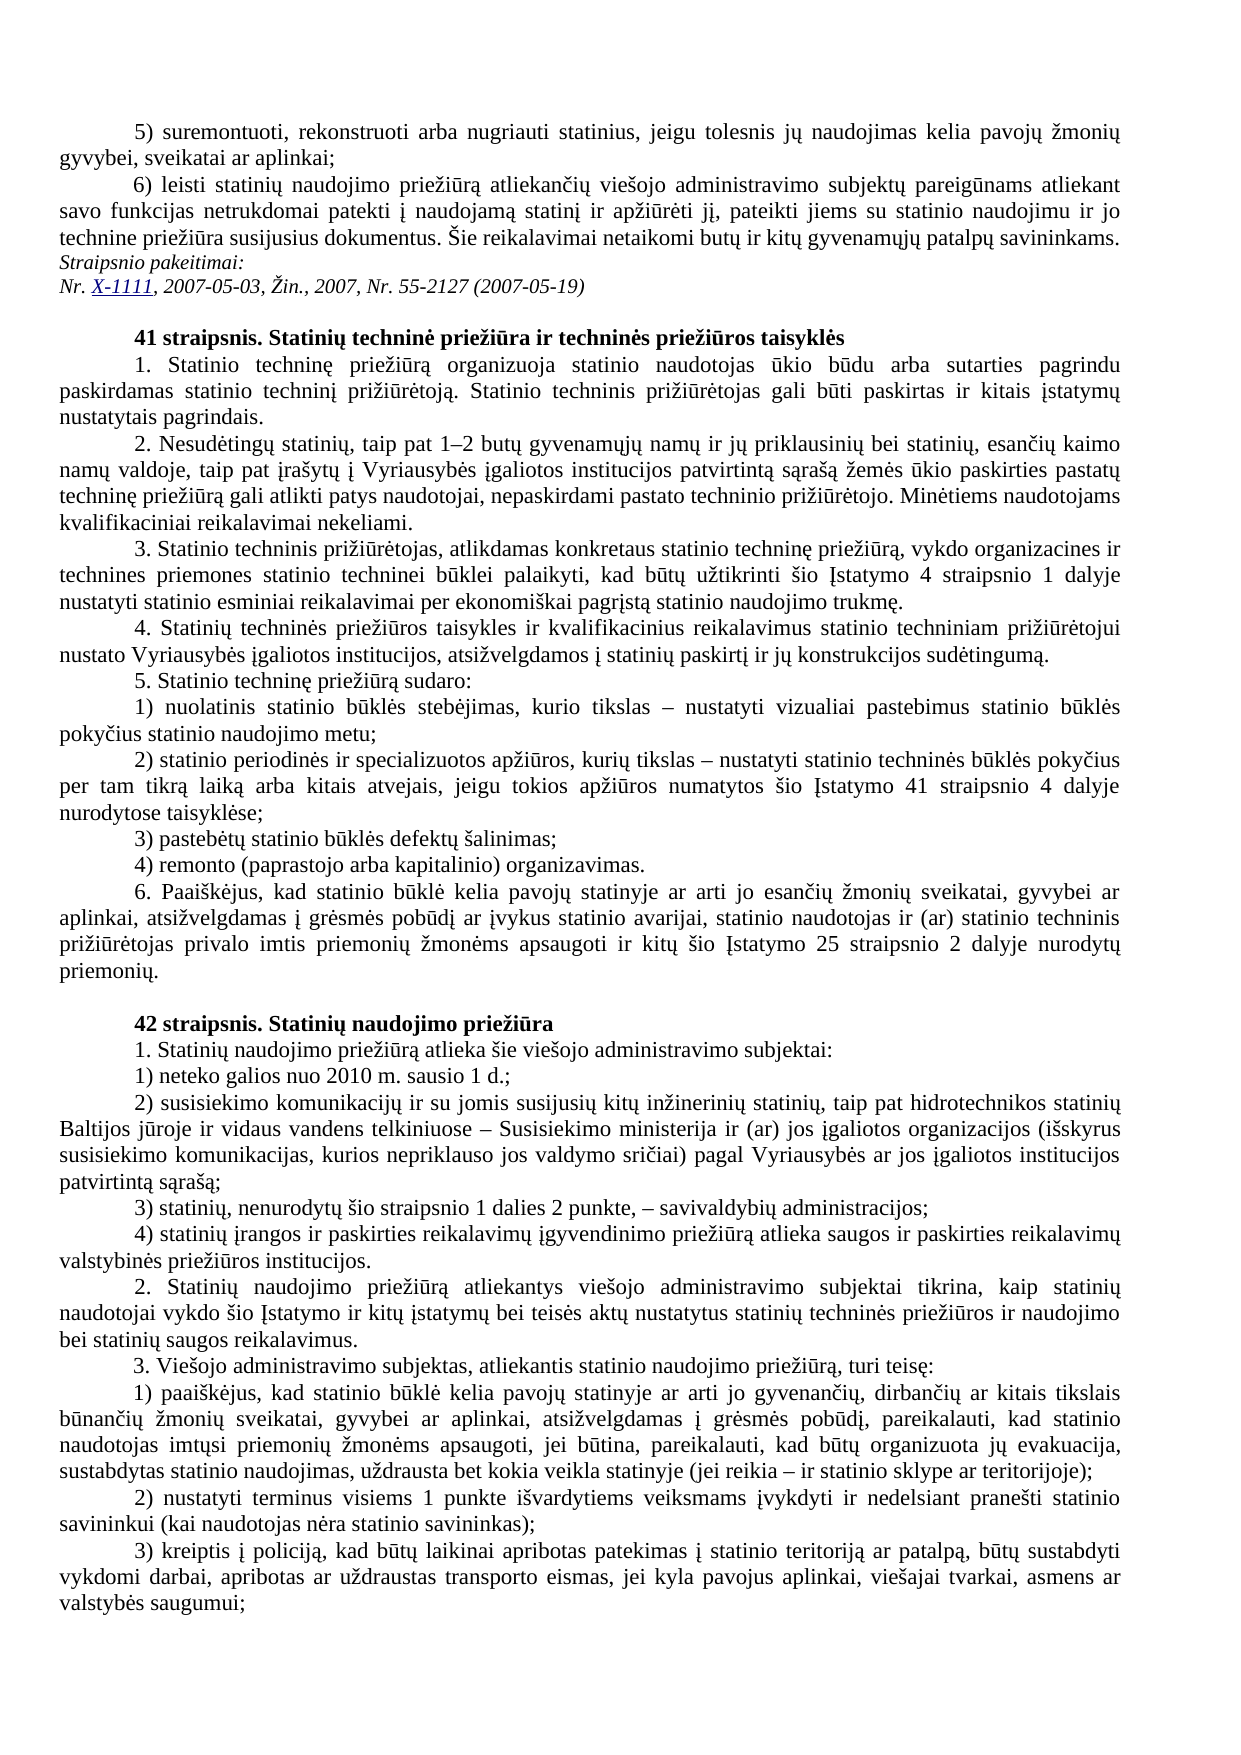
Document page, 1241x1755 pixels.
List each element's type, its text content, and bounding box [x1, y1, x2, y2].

text 3. Viešojo administravimo subjektas, atliekantis statinio naudojimo priežiūrą, turi teisę: [59, 1352, 1122, 1378]
text 2) susisiekimo komunikacijų ir su jomis susijusių kitų inžinerinių statinių, taip pat hidrotechnikos statinių Baltijos jūroje ir vidaus vandens telkiniuose – Susisiekimo ministerija ir (ar) jos įgaliotos organizacijos (išskyrus susisiekimo komunikacijas, kurios nepriklauso jos valdymo sričiai) pagal Vyriausybės ar jos įgaliotos institucijos patvirtintą sąrašą; [59, 1089, 1122, 1194]
text 4) remonto (paprastojo arba kapitalinio) organizavimas. [59, 851, 1122, 878]
text 5) suremontuoti, rekonstruoti arba nugriauti statinius, jeigu tolesnis jų naudojimas kelia pavojų žmonių gyvybei, sveikatai ar aplinkai; [59, 118, 1122, 171]
text 6. Paaiškėjus, kad statinio būklė kelia pavojų statinyje ar arti jo esančių žmonių sveikatai, gyvybei ar aplinkai, atsižvelgdamas į grėsmės pobūdį ar įvykus statinio avarijai, statinio naudotojas ir (ar) statinio techninis prižiūrėtojas privalo imtis priemonių žmonėms apsaugoti ir kitų šio Įstatymo 25 straipsnio 2 dalyje nurodytų priemonių. [59, 878, 1122, 983]
text 3) pastebėtų statinio būklės defektų šalinimas; [59, 825, 1122, 851]
text Nr. X-1111, 2007-05-03, Žin., 2007, Nr. 55-2127 (2007-05-19) [59, 274, 1122, 298]
text 1) paaiškėjus, kad statinio būklė kelia pavojų statinyje ar arti jo gyvenančių, dirbančių ar kitais tikslais būnančių žmonių sveikatai, gyvybei ar aplinkai, atsižvelgdamas į grėsmės pobūdį, pareikalauti, kad statinio naudotojas imtųsi priemonių žmonėms apsaugoti, jei būtina, pareikalauti, kad būtų organizuota jų evakuacija, sustabdytas statinio naudojimas, uždrausta bet kokia veikla statinyje (jei reikia – ir statinio sklype ar teritorijoje); [59, 1378, 1122, 1484]
text 3) kreiptis į policiją, kad būtų laikinai apribotas patekimas į statinio teritoriją ar patalpą, būtų sustabdyti vykdomi darbai, apribotas ar uždraustas transporto eismas, jei kyla pavojus aplinkai, viešajai tvarkai, asmens ar valstybės saugumui; [59, 1537, 1122, 1616]
text 2. Nesudėtingų statinių, taip pat 1–2 butų gyvenamųjų namų ir jų priklausinių bei statinių, esančių kaimo namų valdoje, taip pat įrašytų į Vyriausybės įgaliotos institucijos patvirtintą sąrašą žemės ūkio paskirties pastatų techninę priežiūrą gali atlikti patys naudotojai, nepaskirdami pastato techninio prižiūrėtojo. Minėtiems naudotojams kvalifikaciniai reikalavimai nekeliami. [59, 430, 1122, 535]
text 2. Statinių naudojimo priežiūrą atliekantys viešojo administravimo subjektai tikrina, kaip statinių naudotojai vykdo šio Įstatymo ir kitų įstatymų bei teisės aktų nustatytus statinių techninės priežiūros ir naudojimo bei statinių saugos reikalavimus. [59, 1273, 1122, 1352]
text 3. Statinio techninis prižiūrėtojas, atlikdamas konkretaus statinio techninę priežiūrą, vykdo organizacines ir technines priemones statinio techninei būklei palaikyti, kad būtų užtikrinti šio Įstatymo 4 straipsnio 1 dalyje nustatyti statinio esminiai reikalavimai per ekonomiškai pagrįstą statinio naudojimo trukmę. [59, 535, 1122, 614]
text 4. Statinių techninės priežiūros taisykles ir kvalifikacinius reikalavimus statinio techniniam prižiūrėtojui nustato Vyriausybės įgaliotos institucijos, atsižvelgdamos į statinių paskirtį ir jų konstrukcijos sudėtingumą. [59, 614, 1122, 667]
text 3) statinių, nenurodytų šio straipsnio 1 dalies 2 punkte, – savivaldybių administracijos; [59, 1194, 1122, 1220]
text 2) statinio periodinės ir specializuotos apžiūros, kurių tikslas – nustatyti statinio techninės būklės pokyčius per tam tikrą laiką arba kitais atvejais, jeigu tokios apžiūros numatytos šio Įstatymo 41 straipsnio 4 dalyje nurodytose taisyklėse; [59, 746, 1122, 825]
text 4) statinių įrangos ir paskirties reikalavimų įgyvendinimo priežiūrą atlieka saugos ir paskirties reikalavimų valstybinės priežiūros institucijos. [59, 1220, 1122, 1273]
text Straipsnio pakeitimai: [59, 250, 1122, 274]
text 1) neteko galios nuo 2010 m. sausio 1 d.; [59, 1062, 1122, 1089]
text 6) leisti statinių naudojimo priežiūrą atliekančių viešojo administravimo subjektų pareigūnams atliekant savo funkcijas netrukdomai patekti į naudojamą statinį ir apžiūrėti jį, pateikti jiems su statinio naudojimu ir jo technine priežiūra susijusius dokumentus. Šie reikalavimai netaikomi butų ir kitų gyvenamųjų patalpų savininkams. [59, 171, 1122, 250]
text 42 straipsnis. Statinių naudojimo priežiūra [59, 1009, 1122, 1036]
text 5. Statinio techninę priežiūrą sudaro: [59, 667, 1122, 693]
text 1. Statinių naudojimo priežiūrą atlieka šie viešojo administravimo subjektai: [59, 1036, 1122, 1062]
text 2) nustatyti terminus visiems 1 punkte išvardytiems veiksmams įvykdyti ir nedelsiant pranešti statinio savininkui (kai naudotojas nėra statinio savininkas); [59, 1484, 1122, 1537]
text 1) nuolatinis statinio būklės stebėjimas, kurio tikslas – nustatyti vizualiai pastebimus statinio būklės pokyčius statinio naudojimo metu; [59, 693, 1122, 746]
text 1. Statinio techninę priežiūrą organizuoja statinio naudotojas ūkio būdu arba sutarties pagrindu paskirdamas statinio techninį prižiūrėtoją. Statinio techninis prižiūrėtojas gali būti paskirtas ir kitais įstatymų nustatytais pagrindais. [59, 351, 1122, 430]
text 41 straipsnis. Statinių techninė priežiūra ir techninės priežiūros taisyklės [59, 324, 1122, 351]
